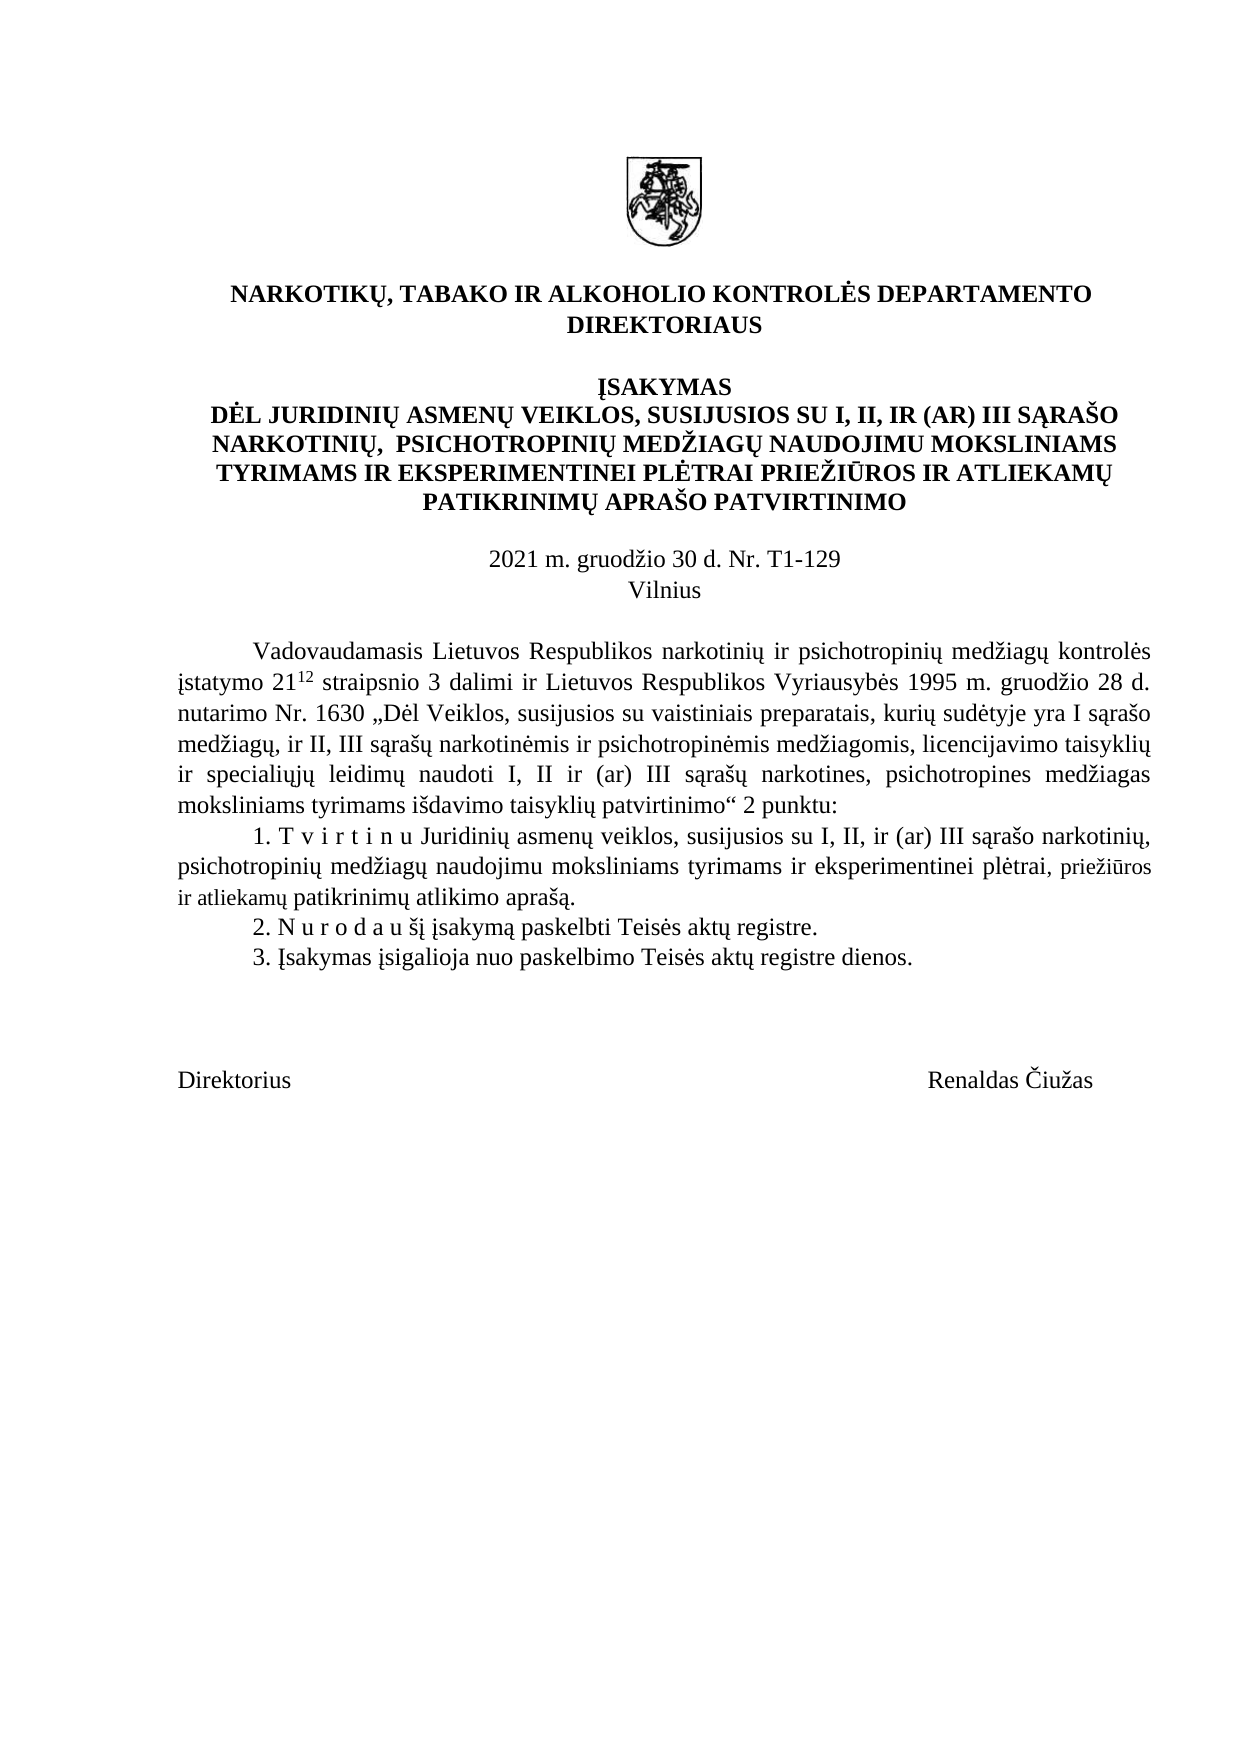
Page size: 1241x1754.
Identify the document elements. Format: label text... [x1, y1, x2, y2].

text NARKOTIKŲ, TABAKO IR ALKOHOLIO KONTROLĖS DEPARTAMENTO [177, 279, 1152, 308]
text DIREKTORIAUS [177, 310, 1152, 339]
text 3. Įsakymas įsigalioja nuo paskelbimo Teisės aktų registre dienos. [177, 942, 1152, 971]
text DĖL JURIDINIŲ ASMENŲ VEIKLOS, SUSIJUSIOS SU I, II, ir (ar) III sąrašo NARKOTINIŲ, PSICHOTROPINIŲ medžiagų naudojimu moksliniams tyrimams ir eksperimentinei plėtrai PRIEŽIŪROS IR ATLIEKAMŲ PATIKRINIMŲ Aprašo PATVIRTINIMO [177, 401, 1152, 516]
text Vadovaudamasis Lietuvos Respublikos narkotinių ir psichotropinių medžiagų kontrolės įstatymo 2112 straipsnio 3 dalimi ir Lietuvos Respublikos Vyriausybės 1995 m. gruodžio 28 d. nutarimo Nr. 1630 „Dėl Veiklos, susijusios su vaistiniais preparatais, kurių sudėtyje yra I sąrašo medžiagų, ir II, III sąrašų narkotinėmis ir psichotropinėmis medžiagomis, licencijavimo taisyklių ir specialiųjų leidimų naudoti I, II ir (ar) III sąrašų narkotines, psichotropines medžiagas moksliniams tyrimams išdavimo taisyklių patvirtinimo“ 2 punktu: [177, 636, 1152, 819]
text 2. N u r o d a u šį įsakymą paskelbti Teisės aktų registre. [177, 912, 1152, 941]
text 1. T v i r t i n u Juridinių asmenų veiklos, susijusios su I, II, ir (ar) III sąrašo narkotinių, psichotropinių medžiagų naudojimu moksliniams tyrimams ir eksperimentinei plėtrai, priežiūros ir atliekamų patikrinimų atlikimo aprašą. [177, 821, 1152, 910]
text ĮSAKYMAS [177, 372, 1152, 401]
text Vilnius [177, 575, 1152, 604]
text Direktorius Renaldas Čiužas [177, 1065, 1152, 1094]
text 2021 m. gruodžio 30 d. Nr. T1-129 [177, 544, 1152, 573]
